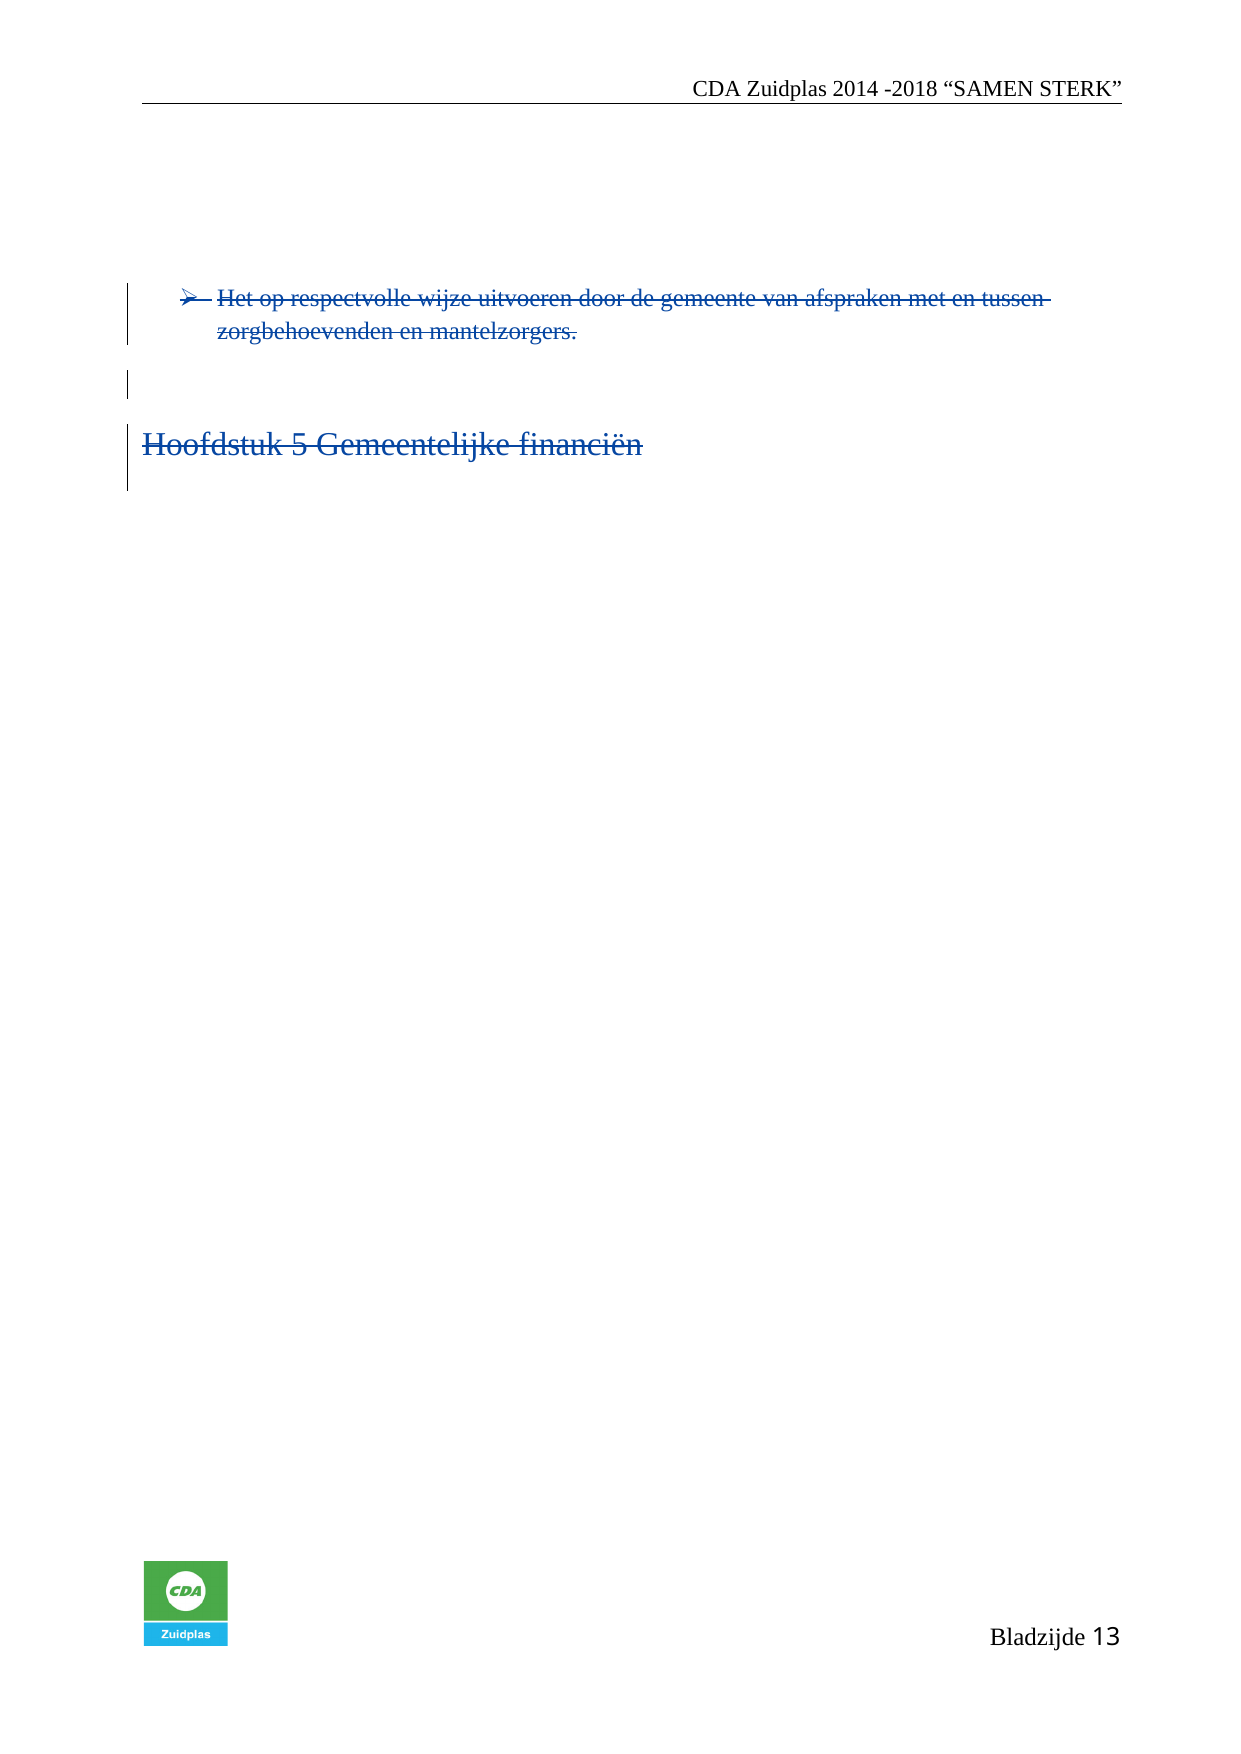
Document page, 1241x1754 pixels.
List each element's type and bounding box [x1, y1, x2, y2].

picture [143, 1561, 228, 1646]
